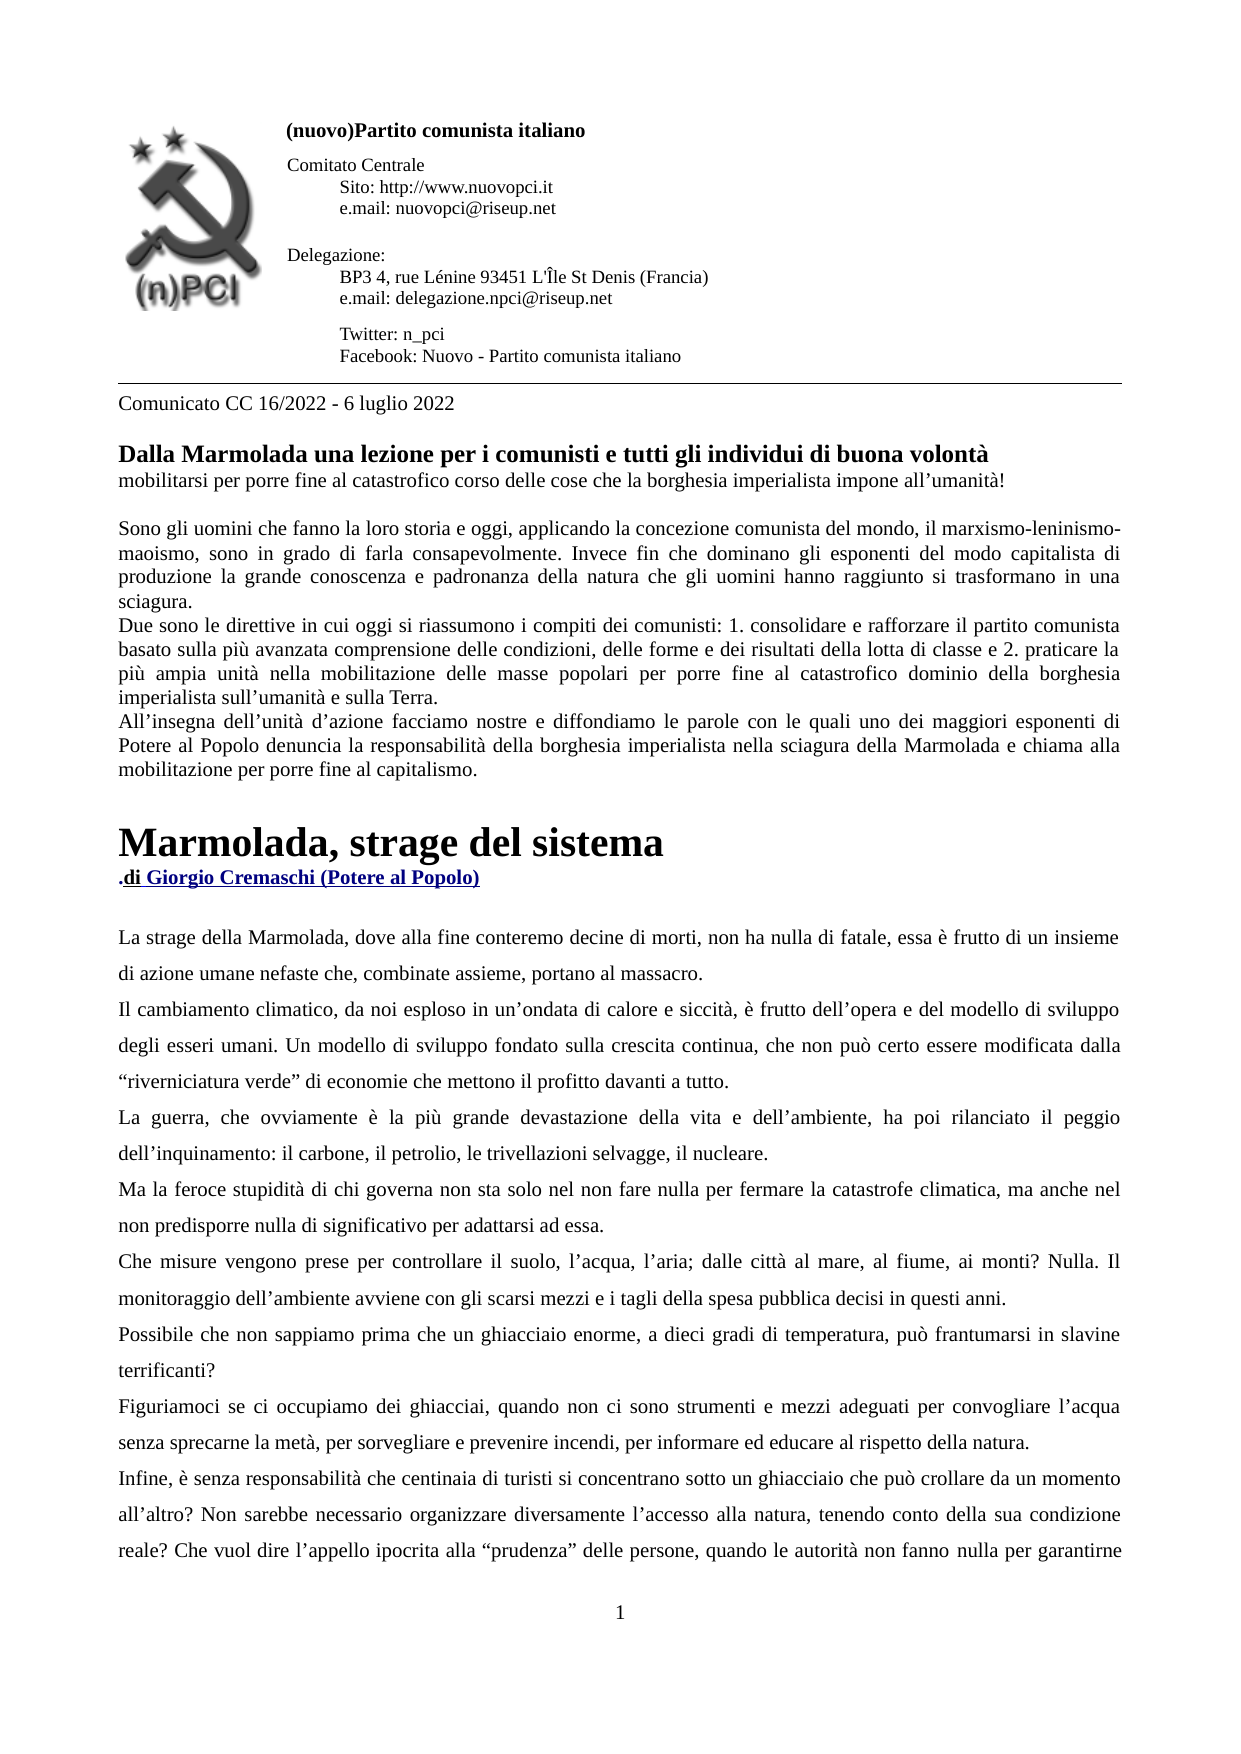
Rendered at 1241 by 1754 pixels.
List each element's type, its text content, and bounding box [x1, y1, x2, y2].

text Due sono le direttive in cui oggi si riassumono i compiti dei comunisti: 1. consolidare e rafforzare il partito comunista basato sulla più avanzata comprensione delle condizioni, delle forme e dei risultati della lotta di classe e 2. praticare la più ampia unità nella mobilitazione delle masse popolari per porre fine al catastrofico dominio della borghesia imperialista sull’umanità e sulla Terra. [118, 613, 1122, 709]
text Sono gli uomini che fanno la loro storia e oggi, applicando la concezione comunista del mondo, il marxismo-leninismo-maoismo, sono in grado di farla consapevolmente. Invece fin che dominano gli esponenti del modo capitalista di produzione la grande conoscenza e padronanza della natura che gli uomini hanno raggiunto si trasformano in una sciagura. [118, 516, 1122, 613]
picture [123, 122, 262, 311]
text Che misure vengono prese per controllare il suolo, l’acqua, l’aria; dalle città al mare, al fiume, ai monti? Nulla. Il monitoraggio dell’ambiente avviene con gli scarsi mezzi e i tagli della spesa pubblica decisi in questi anni. [118, 1249, 1122, 1309]
text Facebook: Nuovo - Partito comunista italiano [339, 344, 1122, 366]
text e.mail: nuovopci@riseup.net [339, 197, 1122, 219]
text La strage della Marmolada, dove alla fine conteremo decine di morti, non ha nulla di fatale, essa è frutto di un insieme di azione umane nefaste che, combinate assieme, portano al massacro. [118, 925, 1122, 985]
text Sito: http://www.nuovopci.it [339, 176, 1122, 197]
text Infine, è senza responsabilità che centinaia di turisti si concentrano sotto un ghiacciaio che può crollare da un momento all’altro? Non sarebbe necessario organizzare diversamente l’accesso alla natura, tenendo conto della sua condizione reale? Che vuol dire l’appello ipocrita alla “prudenza” delle persone, quando le autorità non fanno nulla per garantirne [118, 1466, 1122, 1562]
text All’insegna dell’unità d’azione facciamo nostre e diffondiamo le parole con le quali uno dei maggiori esponenti di Potere al Popolo denuncia la responsabilità della borghesia imperialista nella sciagura della Marmolada e chiama alla mobilitazione per porre fine al capitalismo. [118, 709, 1122, 781]
text mobilitarsi per porre fine al catastrofico corso delle cose che la borghesia imperialista impone all’umanità! [118, 468, 1122, 492]
text BP3 4, rue Lénine 93451 L'Île St Denis (Francia) [339, 266, 1122, 287]
subtitle di Giorgio Cremaschi (Potere al Popolo) [118, 865, 1122, 889]
text Possibile che non sappiamo prima che un ghiacciaio enorme, a dieci gradi di temperatura, può frantumarsi in slavine terrificanti? [118, 1322, 1122, 1382]
text La guerra, che ovviamente è la più grande devastazione della vita e dell’ambiente, ha poi rilanciato il peggio dell’inquinamento: il carbone, il petrolio, le trivellazioni selvagge, il nucleare. [118, 1105, 1122, 1165]
text (nuovo)Partito comunista italiano [192, 118, 1122, 142]
text Comitato Centrale [287, 154, 1122, 176]
subtitle Marmolada, strage del sistema [118, 817, 1122, 865]
text Twitter: n_pci [339, 323, 1122, 344]
text Dalla Marmolada una lezione per i comunisti e tutti gli individui di buona volontà [118, 439, 1122, 468]
text Ma la feroce stupidità di chi governa non sta solo nel non fare nulla per fermare la catastrofe climatica, ma anche nel non predisporre nulla di significativo per adattarsi ad essa. [118, 1177, 1122, 1237]
text Figuriamoci se ci occupiamo dei ghiacciai, quando non ci sono strumenti e mezzi adeguati per convogliare l’acqua senza sprecarne la metà, per sorvegliare e prevenire incendi, per informare ed educare al rispetto della natura. [118, 1394, 1122, 1454]
text Delegazione: [287, 244, 1122, 266]
text Il cambiamento climatico, da noi esploso in un’ondata di calore e siccità, è frutto dell’opera e del modello di sviluppo degli esseri umani. Un modello di sviluppo fondato sulla crescita continua, che non può certo essere modificata dalla “riverniciatura verde” di economie che mettono il profitto davanti a tutto. [118, 997, 1122, 1093]
text e.mail: delegazione.npci@riseup.net [339, 287, 1122, 309]
text Comunicato CC 16/2022 - 6 luglio 2022 [118, 391, 1122, 415]
